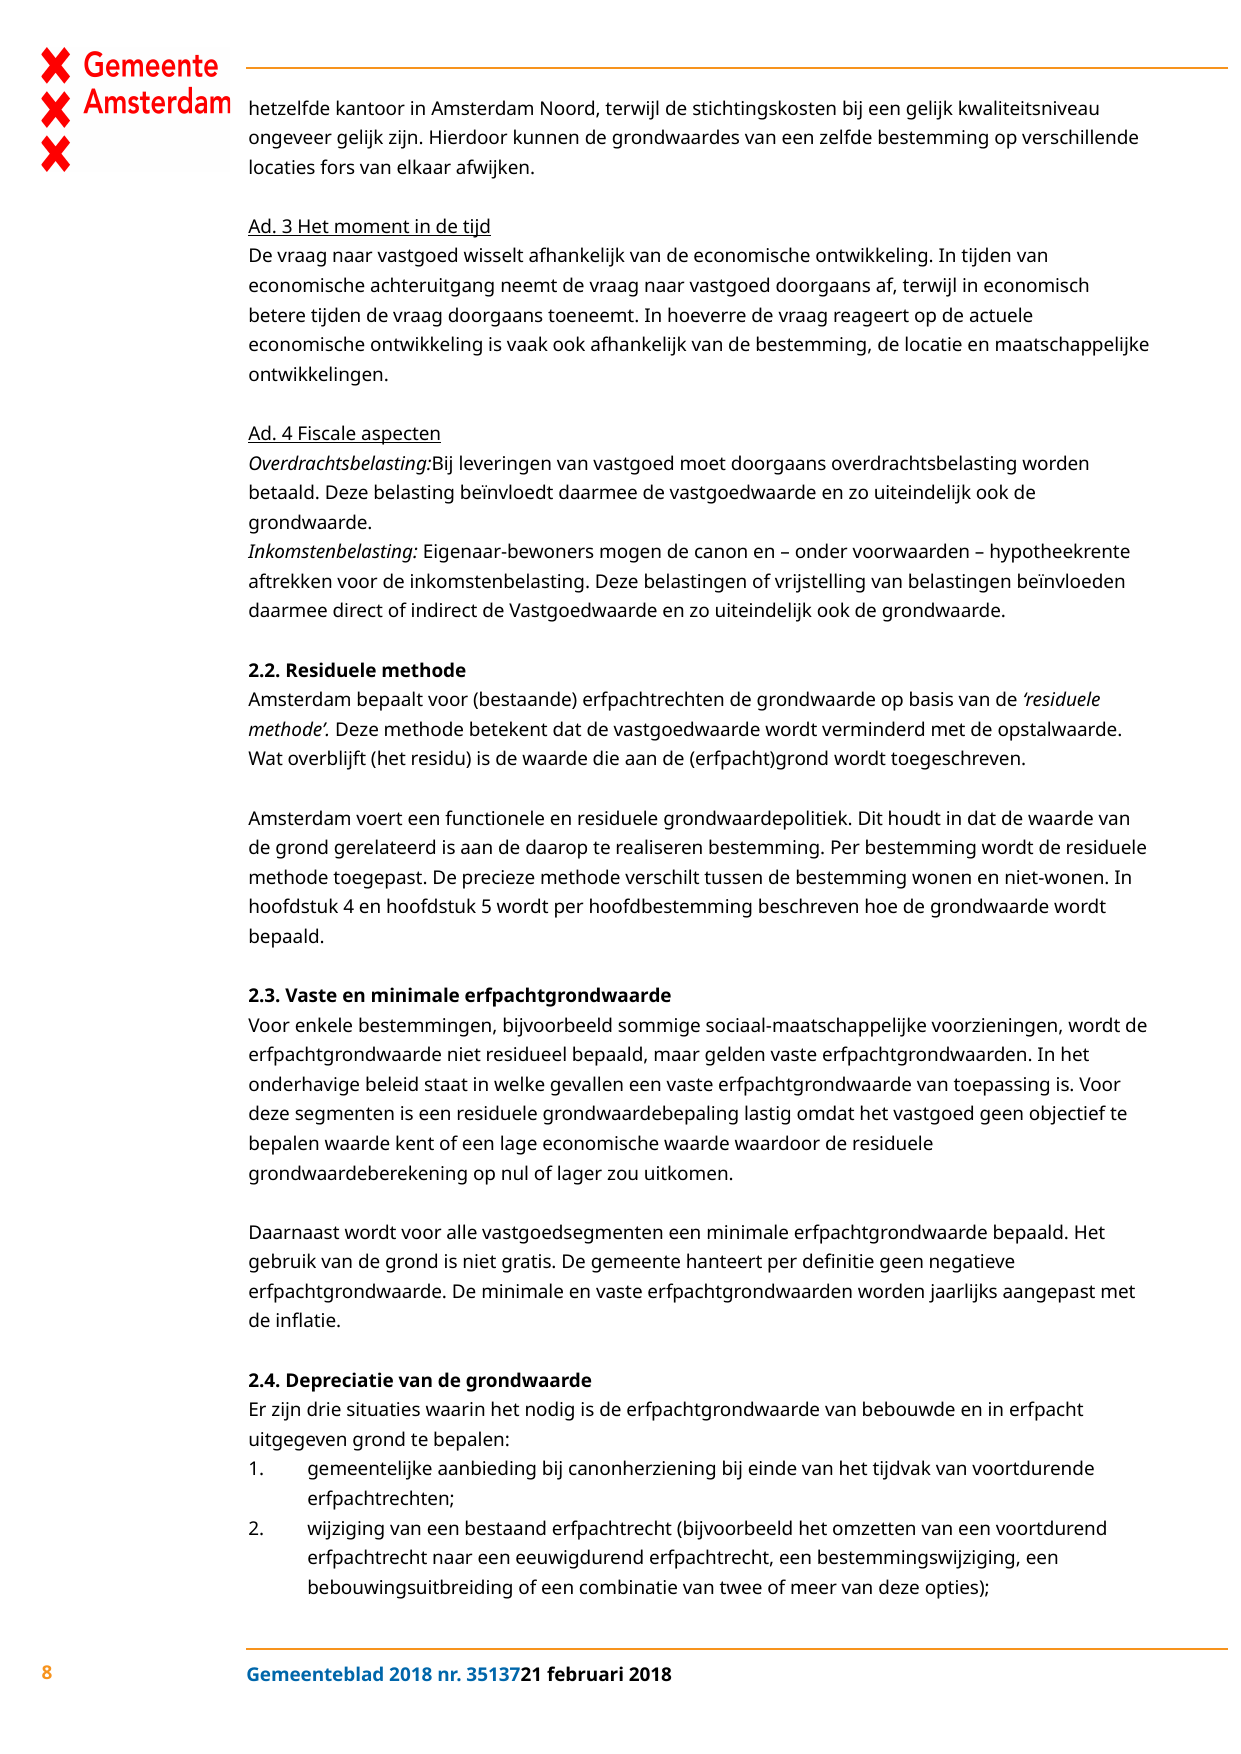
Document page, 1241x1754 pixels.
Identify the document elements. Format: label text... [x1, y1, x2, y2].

list wijziging van een bestaand erfpachtrecht (bijvoorbeeld het omzetten van een voortdurend erfpachtrecht naar een eeuwigdurend erfpachtrecht, een bestemmingswijziging, een bebouwingsuitbreiding of een combinatie van twee of meer van deze opties); [248, 1515, 1152, 1600]
text Amsterdam voert een functionele en residuele grondwaardepolitiek. Dit houdt in dat de waarde van de grond gerelateerd is aan de daarop te realiseren bestemming. Per bestemming wordt de residuele methode toegepast. De precieze methode verschilt tussen de bestemming wonen en niet-wonen. In hoofdstuk 4 en hoofdstuk 5 wordt per hoofdbestemming beschreven hoe de grondwaarde wordt bepaald. [248, 805, 1152, 949]
text Ad. 3 Het moment in de tijd [248, 213, 1152, 239]
text Overdrachtsbelasting:Bij leveringen van vastgoed moet doorgaans overdrachtsbelasting worden betaald. Deze belasting beïnvloedt daarmee de vastgoedwaarde en zo uiteindelijk ook de grondwaarde. [248, 450, 1152, 535]
text 2.3. Vaste en minimale erfpachtgrondwaarde [248, 982, 1152, 1008]
picture [41, 47, 231, 172]
text hetzelfde kantoor in Amsterdam Noord, terwijl de stichtingskosten bij een gelijk kwaliteitsniveau ongeveer gelijk zijn. Hierdoor kunnen de grondwaardes van een zelfde bestemming op verschillende locaties fors van elkaar afwijken. [248, 95, 1152, 180]
text Er zijn drie situaties waarin het nodig is de erfpachtgrondwaarde van bebouwde en in erfpacht uitgegeven grond te bepalen: [248, 1396, 1152, 1452]
list gemeentelijke aanbieding bij canonherziening bij einde van het tijdvak van voortdurende erfpachtrechten; [248, 1456, 1152, 1511]
text Amsterdam bepaalt voor (bestaande) erfpachtrechten de grondwaarde op basis van de ‘residuele methode’. Deze methode betekent dat de vastgoedwaarde wordt verminderd met de opstalwaarde. Wat overblijft (het residu) is de waarde die aan de (erfpacht)grond wordt toegeschreven. [248, 686, 1152, 771]
text Voor enkele bestemmingen, bijvoorbeeld sommige sociaal-maatschappelijke voorzieningen, wordt de erfpachtgrondwaarde niet residueel bepaald, maar gelden vaste erfpachtgrondwaarden. In het onderhavige beleid staat in welke gevallen een vaste erfpachtgrondwaarde van toepassing is. Voor deze segmenten is een residuele grondwaardebepaling lastig omdat het vastgoed geen objectief te bepalen waarde kent of een lage economische waarde waardoor de residuele grondwaardeberekening op nul of lager zou uitkomen. [248, 1012, 1152, 1186]
text 2.2. Residuele methode [248, 657, 1152, 683]
text De vraag naar vastgoed wisselt afhankelijk van de economische ontwikkeling. In tijden van economische achteruitgang neemt de vraag naar vastgoed doorgaans af, terwijl in economisch betere tijden de vraag doorgaans toeneemt. In hoeverre de vraag reageert op de actuele economische ontwikkeling is vaak ook afhankelijk van de bestemming, de locatie en maatschappelijke ontwikkelingen. [248, 243, 1152, 387]
text Daarnaast wordt voor alle vastgoedsegmenten een minimale erfpachtgrondwaarde bepaald. Het gebruik van de grond is niet gratis. De gemeente hanteert per definitie geen negatieve erfpachtgrondwaarde. De minimale en vaste erfpachtgrondwaarden worden jaarlijks aangepast met de inflatie. [248, 1219, 1152, 1333]
text 2.4. Depreciatie van de grondwaarde [248, 1367, 1152, 1393]
text Ad. 4 Fiscale aspecten [248, 420, 1152, 446]
text Inkomstenbelasting: Eigenaar-bewoners mogen de canon en – onder voorwaarden – hypotheekrente aftrekken voor de inkomstenbelasting. Deze belastingen of vrijstelling van belastingen beïnvloeden daarmee direct of indirect de Vastgoedwaarde en zo uiteindelijk ook de grondwaarde. [248, 538, 1152, 623]
